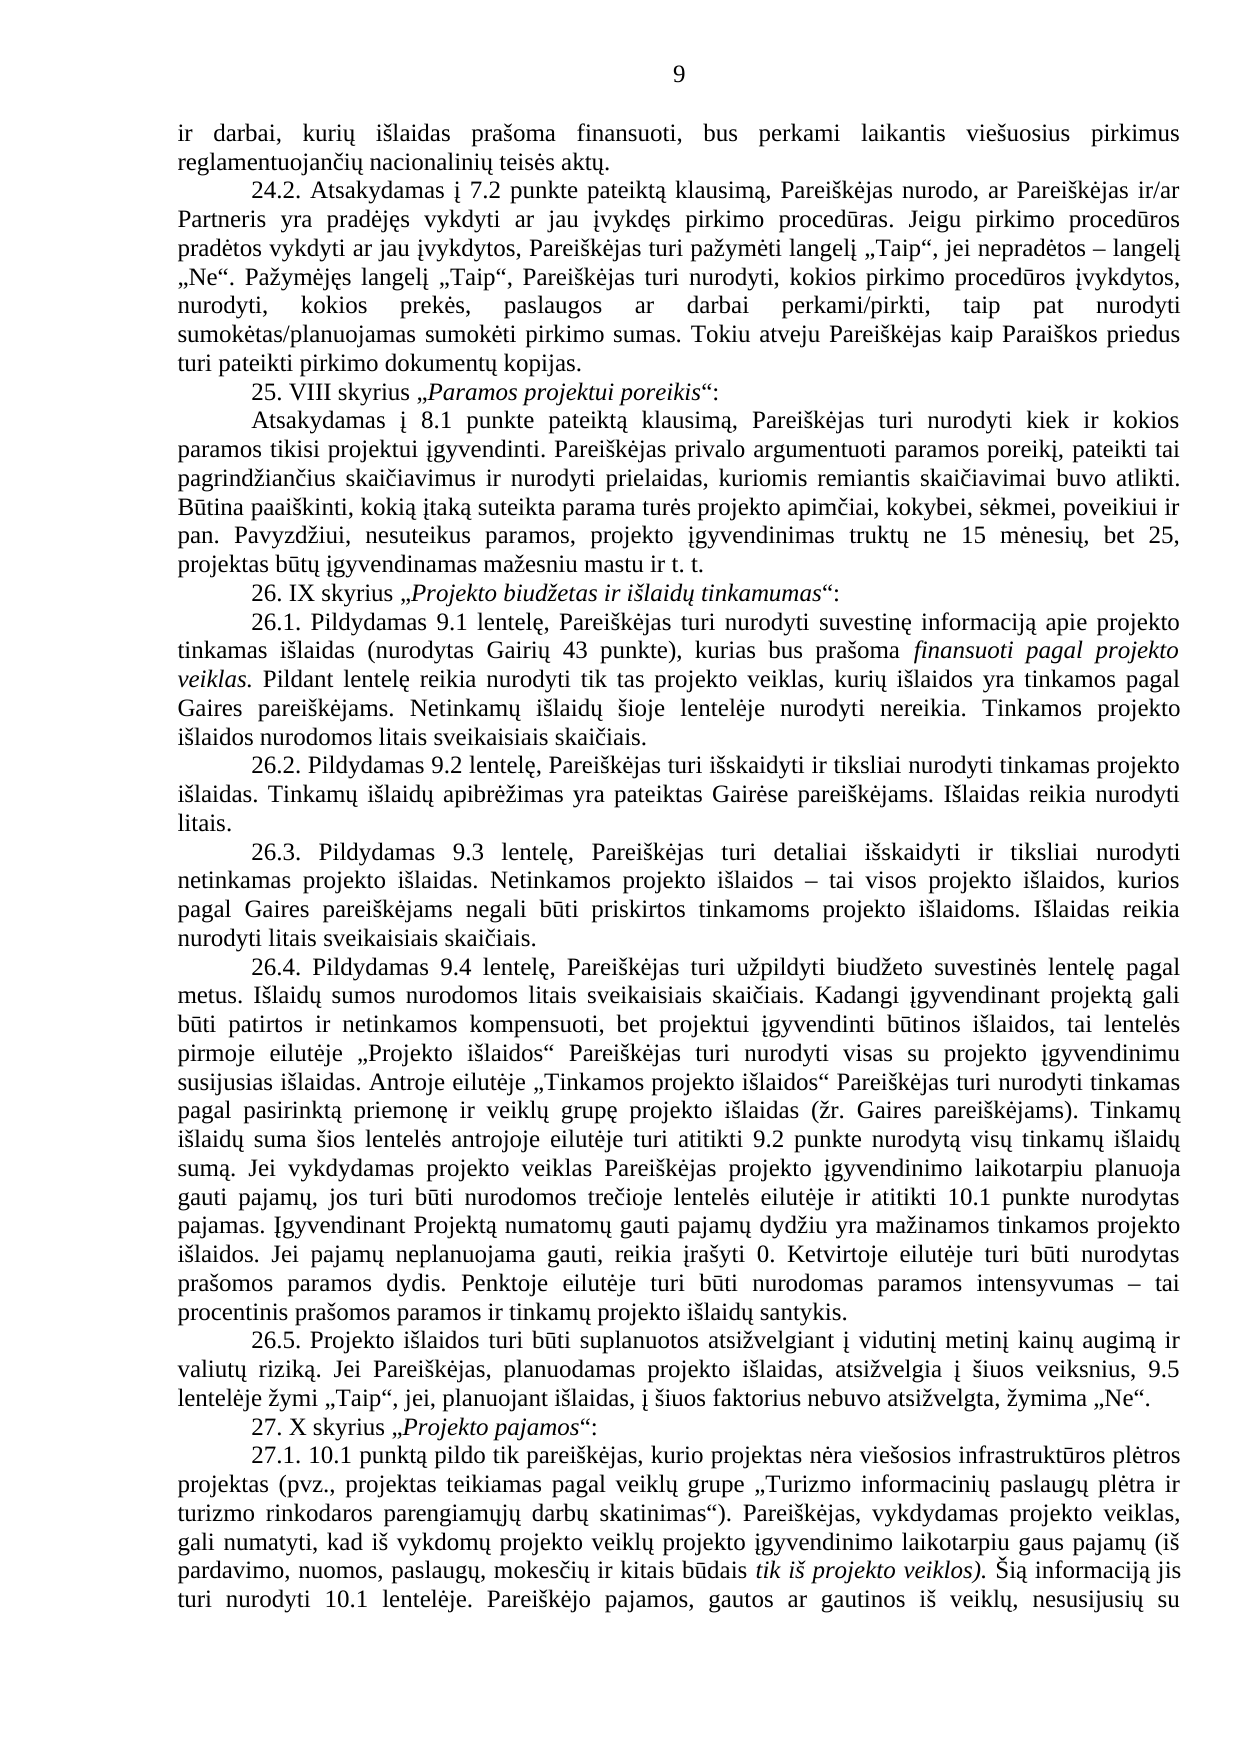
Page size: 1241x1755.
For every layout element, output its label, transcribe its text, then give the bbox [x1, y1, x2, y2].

text 25. VIII skyrius „Paramos projektui poreikis“: [177, 377, 1181, 406]
text Atsakydamas į 8.1 punkte pateiktą klausimą, Pareiškėjas turi nurodyti kiek ir kokios paramos tikisi projektui įgyvendinti. Pareiškėjas privalo argumentuoti paramos poreikį, pateikti tai pagrindžiančius skaičiavimus ir nurodyti prielaidas, kuriomis remiantis skaičiavimai buvo atlikti. Būtina paaiškinti, kokią įtaką suteikta parama turės projekto apimčiai, kokybei, sėkmei, poveikiui ir pan. Pavyzdžiui, nesuteikus paramos, projekto įgyvendinimas truktų ne 15 mėnesių, bet 25, projektas būtų įgyvendinamas mažesniu mastu ir t. t. [177, 406, 1181, 578]
text ir darbai, kurių išlaidas prašoma finansuoti, bus perkami laikantis viešuosius pirkimus reglamentuojančių nacionalinių teisės aktų. [177, 118, 1181, 176]
text 26.2. Pildydamas 9.2 lentelę, Pareiškėjas turi išskaidyti ir tiksliai nurodyti tinkamas projekto išlaidas. Tinkamų išlaidų apibrėžimas yra pateiktas Gairėse pareiškėjams. Išlaidas reikia nurodyti litais. [177, 751, 1181, 837]
text 26.5. Projekto išlaidos turi būti suplanuotos atsižvelgiant į vidutinį metinį kainų augimą ir valiutų riziką. Jei Pareiškėjas, planuodamas projekto išlaidas, atsižvelgia į šiuos veiksnius, 9.5 lentelėje žymi „Taip“, jei, planuojant išlaidas, į šiuos faktorius nebuvo atsižvelgta, žymima „Ne“. [177, 1326, 1181, 1412]
text 27. X skyrius „Projekto pajamos“: [177, 1412, 1181, 1441]
text 26.1. Pildydamas 9.1 lentelę, Pareiškėjas turi nurodyti suvestinę informaciją apie projekto tinkamas išlaidas (nurodytas Gairių 43 punkte), kurias bus prašoma finansuoti pagal projekto veiklas. Pildant lentelę reikia nurodyti tik tas projekto veiklas, kurių išlaidos yra tinkamos pagal Gaires pareiškėjams. Netinkamų išlaidų šioje lentelėje nurodyti nereikia. Tinkamos projekto išlaidos nurodomos litais sveikaisiais skaičiais. [177, 607, 1181, 751]
text 26.4. Pildydamas 9.4 lentelę, Pareiškėjas turi užpildyti biudžeto suvestinės lentelę pagal metus. Išlaidų sumos nurodomos litais sveikaisiais skaičiais. Kadangi įgyvendinant projektą gali būti patirtos ir netinkamos kompensuoti, bet projektui įgyvendinti būtinos išlaidos, tai lentelės pirmoje eilutėje „Projekto išlaidos“ Pareiškėjas turi nurodyti visas su projekto įgyvendinimu susijusias išlaidas. Antroje eilutėje „Tinkamos projekto išlaidos“ Pareiškėjas turi nurodyti tinkamas pagal pasirinktą priemonę ir veiklų grupę projekto išlaidas (žr. Gaires pareiškėjams). Tinkamų išlaidų suma šios lentelės antrojoje eilutėje turi atitikti 9.2 punkte nurodytą visų tinkamų išlaidų sumą. Jei vykdydamas projekto veiklas Pareiškėjas projekto įgyvendinimo laikotarpiu planuoja gauti pajamų, jos turi būti nurodomos trečioje lentelės eilutėje ir atitikti 10.1 punkte nurodytas pajamas. Įgyvendinant Projektą numatomų gauti pajamų dydžiu yra mažinamos tinkamos projekto išlaidos. Jei pajamų neplanuojama gauti, reikia įrašyti 0. Ketvirtoje eilutėje turi būti nurodytas prašomos paramos dydis. Penktoje eilutėje turi būti nurodomas paramos intensyvumas – tai procentinis prašomos paramos ir tinkamų projekto išlaidų santykis. [177, 952, 1181, 1326]
text 27.1. 10.1 punktą pildo tik pareiškėjas, kurio projektas nėra viešosios infrastruktūros plėtros projektas (pvz., projektas teikiamas pagal veiklų grupe „Turizmo informacinių paslaugų plėtra ir turizmo rinkodaros parengiamųjų darbų skatinimas“). Pareiškėjas, vykdydamas projekto veiklas, gali numatyti, kad iš vykdomų projekto veiklų projekto įgyvendinimo laikotarpiu gaus pajamų (iš pardavimo, nuomos, paslaugų, mokesčių ir kitais būdais tik iš projekto veiklos). Šią informaciją jis turi nurodyti 10.1 lentelėje. Pareiškėjo pajamos, gautos ar gautinos iš veiklų, nesusijusių su [177, 1441, 1181, 1613]
text 26.3. Pildydamas 9.3 lentelę, Pareiškėjas turi detaliai išskaidyti ir tiksliai nurodyti netinkamas projekto išlaidas. Netinkamos projekto išlaidos – tai visos projekto išlaidos, kurios pagal Gaires pareiškėjams negali būti priskirtos tinkamoms projekto išlaidoms. Išlaidas reikia nurodyti litais sveikaisiais skaičiais. [177, 837, 1181, 952]
text 26. IX skyrius „Projekto biudžetas ir išlaidų tinkamumas“: [177, 578, 1181, 607]
text 24.2. Atsakydamas į 7.2 punkte pateiktą klausimą, Pareiškėjas nurodo, ar Pareiškėjas ir/ar Partneris yra pradėjęs vykdyti ar jau įvykdęs pirkimo procedūras. Jeigu pirkimo procedūros pradėtos vykdyti ar jau įvykdytos, Pareiškėjas turi pažymėti langelį „Taip“, jei nepradėtos – langelį „Ne“. Pažymėjęs langelį „Taip“, Pareiškėjas turi nurodyti, kokios pirkimo procedūros įvykdytos, nurodyti, kokios prekės, paslaugos ar darbai perkami/pirkti, taip pat nurodyti sumokėtas/planuojamas sumokėti pirkimo sumas. Tokiu atveju Pareiškėjas kaip Paraiškos priedus turi pateikti pirkimo dokumentų kopijas. [177, 176, 1181, 377]
